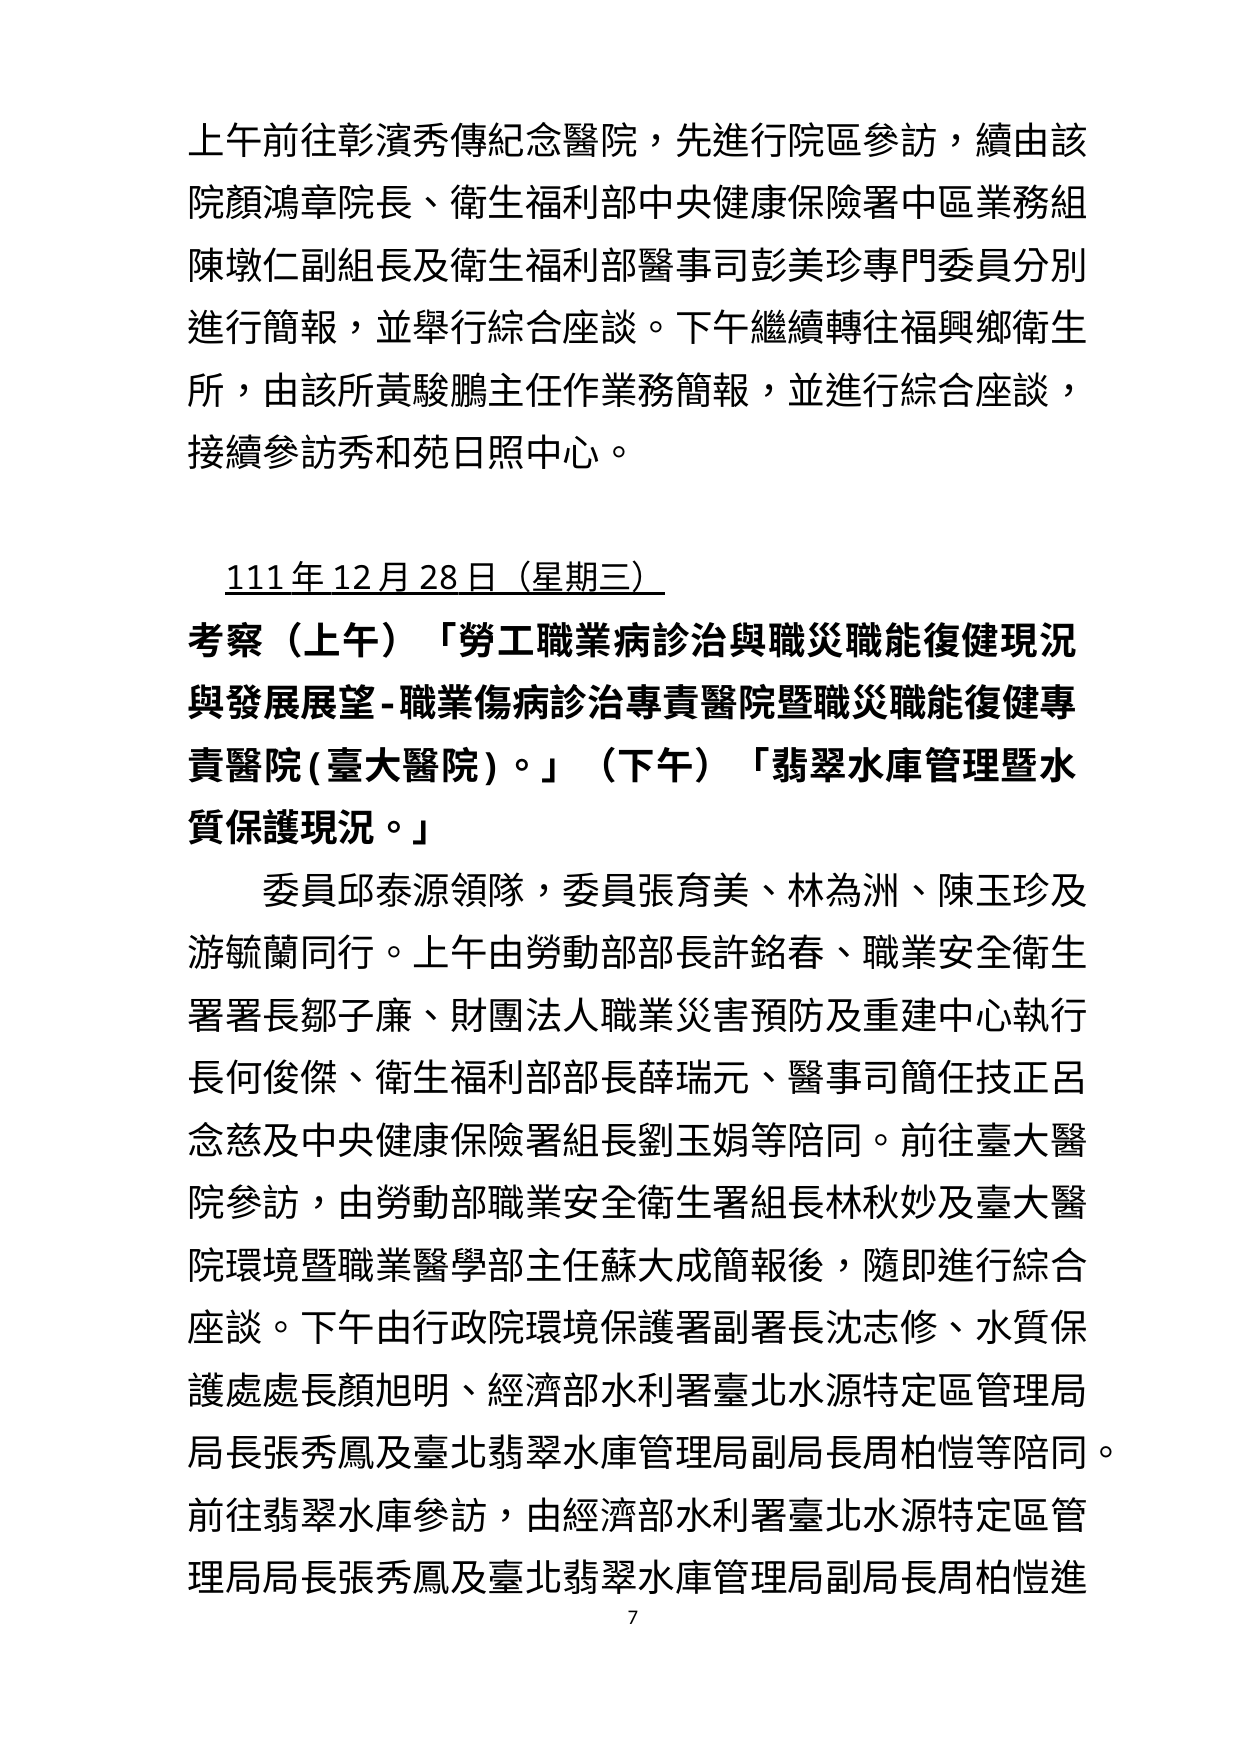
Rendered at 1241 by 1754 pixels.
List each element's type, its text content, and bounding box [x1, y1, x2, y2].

text 111年12月28日（星期三） [225, 534, 1078, 596]
text 考察（上午）「勞工職業病診治與職災職能復健現況與發展展望-職業傷病診治專責醫院暨職災職能復健專責醫院(臺大醫院)。」（下午）「翡翠水庫管理暨水質保護現況。」 [187, 596, 1078, 846]
text 委員邱泰源領隊，委員張育美、黃秀芳及陳玉珍同行，衛生福利部部長薛瑞仁、常務次長石崇良、長期照顧司司長祝健芳、國民健康署署長吳昭軍、中央健康保險署副署長蔡淑鈴及彰化縣政府副縣長林田富等陪同，上午前往彰濱秀傳紀念醫院，先進行院區參訪，續由該院顏鴻章院長、衛生福利部中央健康保險署中區業務組陳墩仁副組長及衛生福利部醫事司彭美珍專門委員分別進行簡報，並舉行綜合座談。下午繼續轉往福興鄉衛生所，由該所黃駿鵬主任作業務簡報，並進行綜合座談，接續參訪秀和苑日照中心。 [187, 96, 1088, 471]
text 委員邱泰源領隊，委員張育美、林為洲、陳玉珍及游毓蘭同行。上午由勞動部部長許銘春、職業安全衛生署署長鄒子廉、財團法人職業災害預防及重建中心執行長何俊傑、衛生福利部部長薛瑞元、醫事司簡任技正呂念慈及中央健康保險署組長劉玉娟等陪同。前往臺大醫院參訪，由勞動部職業安全衛生署組長林秋妙及臺大醫院環境暨職業醫學部主任蘇大成簡報後，隨即進行綜合座談。下午由行政院環境保護署副署長沈志修、水質保護處處長顏旭明、經濟部水利署臺北水源特定區管理局局長張秀鳳及臺北翡翠水庫管理局副局長周柏愷等陪同。前往翡翠水庫參訪，由經濟部水利署臺北水源特定區管理局局長張秀鳳及臺北翡翠水庫管理局副局長周柏愷進行簡報，並舉行綜合座談。 [187, 846, 1088, 1596]
